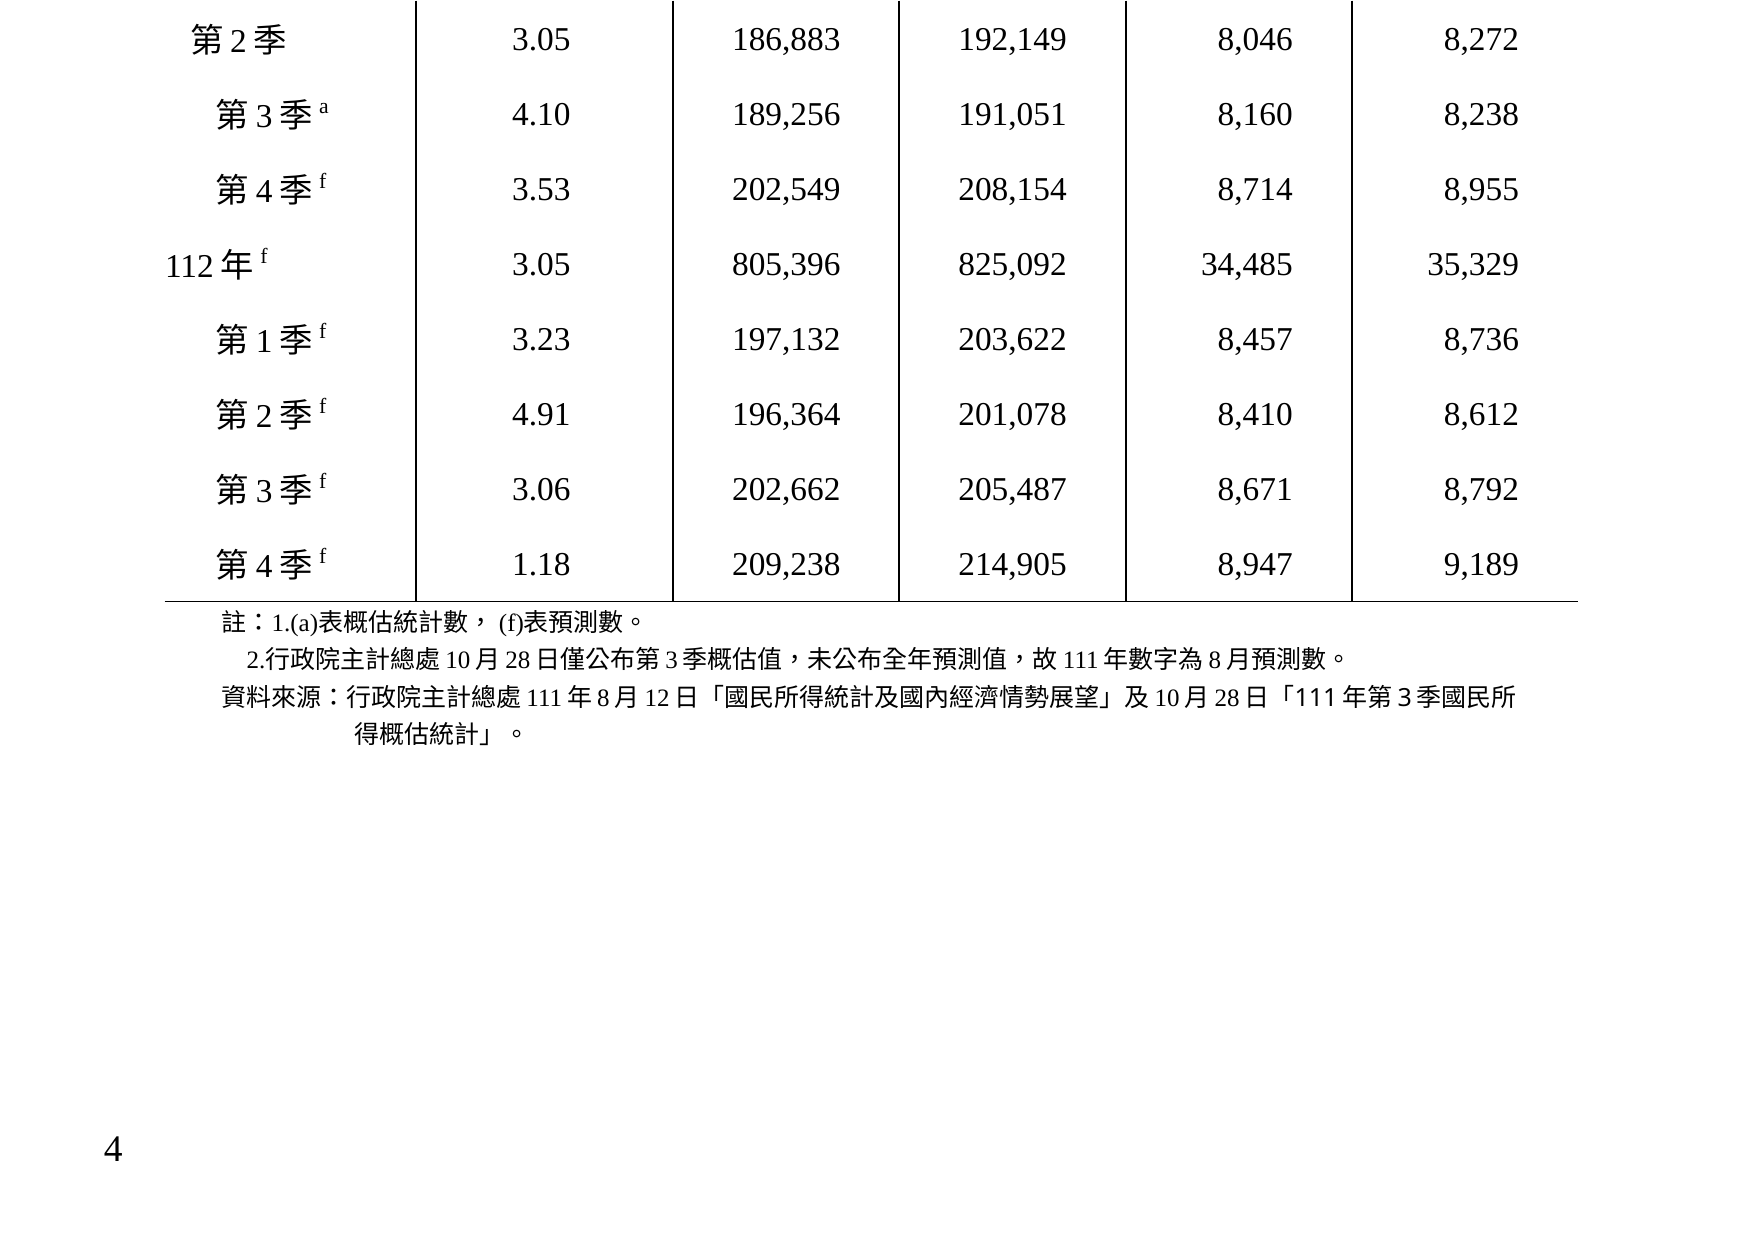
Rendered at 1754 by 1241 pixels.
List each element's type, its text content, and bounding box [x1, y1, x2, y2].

text 資料來源：行政院主計總處111年8月12日「國民所得統計及國內經濟情勢展望」及10月28日「111年第3季國民所得概估統計」。 [221, 677, 1539, 752]
table_cell 8,955 [1353, 151, 1578, 226]
table_cell 4.91 [417, 376, 672, 451]
table_cell 186,883 [674, 1, 898, 76]
table_cell 3.23 [417, 301, 672, 376]
table_cell 202,662 [674, 451, 898, 526]
table_cell 189,256 [674, 76, 898, 151]
table_cell 3.05 [417, 226, 672, 301]
table_cell 214,905 [900, 526, 1125, 601]
table_cell 8,671 [1127, 451, 1351, 526]
table_cell 8,457 [1127, 301, 1351, 376]
table_cell 第4季f [165, 151, 415, 226]
table_cell 203,622 [900, 301, 1125, 376]
table_cell 第2季 [165, 1, 415, 76]
table_cell 35,329 [1353, 226, 1578, 301]
table_cell 208,154 [900, 151, 1125, 226]
table_cell 8,160 [1127, 76, 1351, 151]
table_cell 191,051 [900, 76, 1125, 151]
table_cell 201,078 [900, 376, 1125, 451]
table_cell 825,092 [900, 226, 1125, 301]
table_cell 8,714 [1127, 151, 1351, 226]
table_cell 192,149 [900, 1, 1125, 76]
table_cell 8,736 [1353, 301, 1578, 376]
table_cell 第2季f [165, 376, 415, 451]
table_cell 197,132 [674, 301, 898, 376]
text 2.行政院主計總處10月28日僅公布第3季概估值，未公布全年預測值，故111年數字為8月預測數。 [221, 639, 1639, 677]
table_cell 8,410 [1127, 376, 1351, 451]
table_cell 805,396 [674, 226, 898, 301]
table_cell 4.10 [417, 76, 672, 151]
table_cell 8,947 [1127, 526, 1351, 601]
table_cell 3.53 [417, 151, 672, 226]
table_cell 34,485 [1127, 226, 1351, 301]
table_cell 第4季f [165, 526, 415, 601]
table_cell 3.05 [417, 1, 672, 76]
table_cell 8,792 [1353, 451, 1578, 526]
table_cell 8,046 [1127, 1, 1351, 76]
table_cell 202,549 [674, 151, 898, 226]
table_cell 112年f [165, 226, 415, 301]
table_cell 8,272 [1353, 1, 1578, 76]
table_cell 9,189 [1353, 526, 1578, 601]
table_cell 209,238 [674, 526, 898, 601]
table_cell 205,487 [900, 451, 1125, 526]
table_cell 3.06 [417, 451, 672, 526]
table_cell 196,364 [674, 376, 898, 451]
table_cell 第3季a [165, 76, 415, 151]
table_cell 8,612 [1353, 376, 1578, 451]
text 註：1.(a)表概估統計數， (f)表預測數。 [221, 602, 1639, 639]
table_cell 第1季f [165, 301, 415, 376]
table_cell 第3季f [165, 451, 415, 526]
table_cell 8,238 [1353, 76, 1578, 151]
table_cell 1.18 [417, 526, 672, 601]
